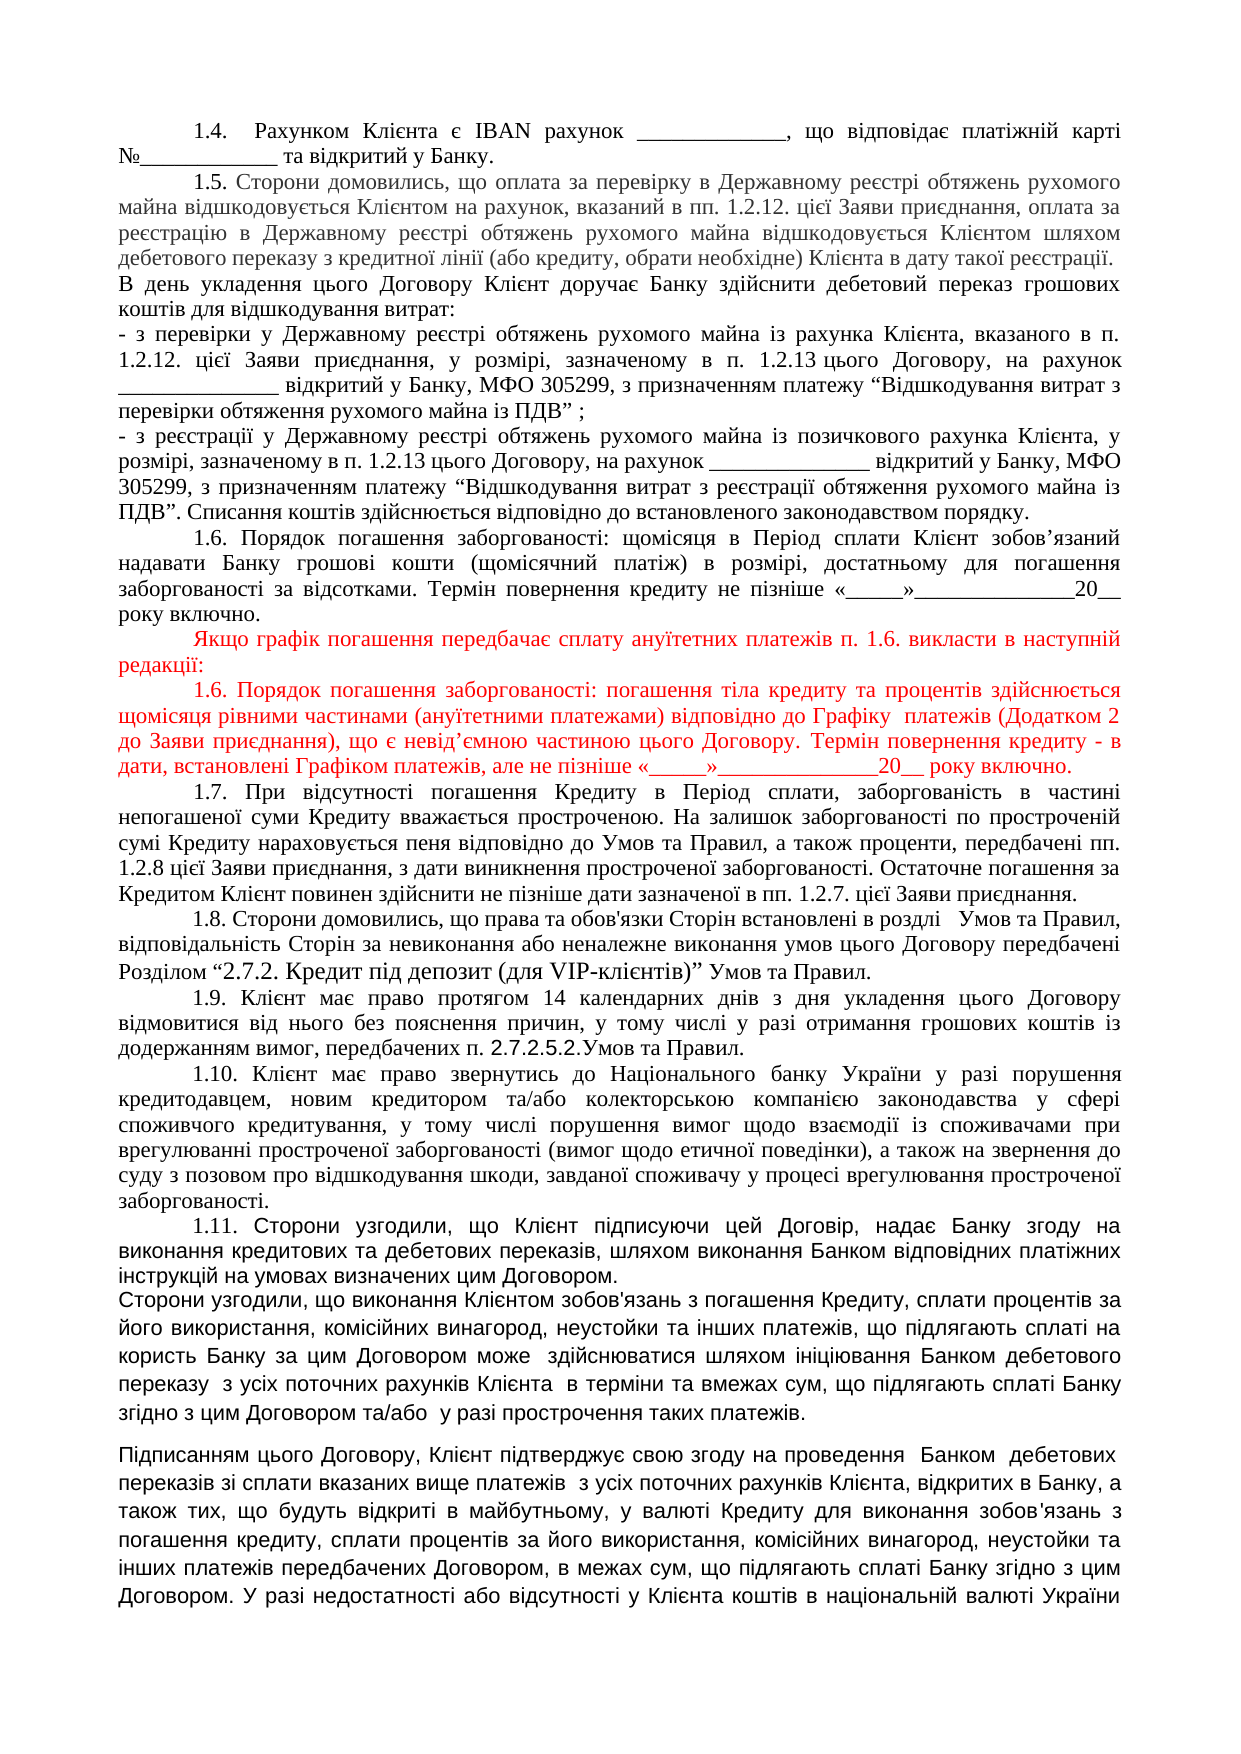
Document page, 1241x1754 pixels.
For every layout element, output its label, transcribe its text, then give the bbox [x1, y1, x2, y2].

text Підписанням цього Договору, Клієнт підтверджує свою згоду на проведення Банком дебетових переказів зі сплати вказаних вище платежів з усіх поточних рахунків Клієнта, відкритих в Банку, а також тих, що будуть відкриті в майбутньому, у валюті Кредиту для виконання зобов'язань з погашення кредиту, сплати процентів за його використання, комісійних винагород, неустойки та інших платежів передбачених Договором, в межах сум, що підлягають сплаті Банку згідно з цим Договором. У разі недостатності або відсутності у Клієнта коштів в національній валюті України [118, 1443, 1122, 1608]
text 1.5. Сторони домовились, що оплата за перевірку в Державному реєстрі обтяжень рухомого майна відшкодовується Клієнтом на рахунок, вказаний в пп. 1.2.12. цієї Заяви приєднання, оплата за реєстрацію в Державному реєстрі обтяжень рухомого майна відшкодовується Клієнтом шляхом дебетового переказу з кредитної лінії (або кредиту, обрати необхідне) Клієнта в дату такої реєстрації. [118, 169, 1122, 271]
text 1.6. Порядок погашення заборгованості: погашення тіла кредиту та процентів здійснюється щомісяця рівними частинами (ануїтетними платежами) відповідно до Графіку платежів (Додатком 2 до Заяви приєднання), що є невід’ємною частиною цього Договору. Термін повернення кредиту - в дати, встановлені Графіком платежів, але не пізніше «_____»______________20__ року включно. [118, 677, 1122, 779]
text - з перевірки у Державному реєстрі обтяжень рухомого майна із рахунка Клієнта, вказаного в п. 1.2.12. цієї Заяви приєднання, у розмірі, зазначеному в п. 1.2.13 цього Договору, на рахунок ______________ відкритий у Банку, МФО 305299, з призначенням платежу “Відшкодування витрат з перевірки обтяження рухомого майна із ПДВ” ; [118, 321, 1122, 423]
text 1.7. При відсутності погашення Кредиту в Період сплати, заборгованість в частині непогашеної суми Кредиту вважається простроченою. На залишок заборгованості по простроченій сумі Кредиту нараховується пеня відповідно до Умов та Правил, а також проценти, передбачені пп. 1.2.8 цієї Заяви приєднання, з дати виникнення простроченої заборгованості. Остаточне погашення за Кредитом Клієнт повинен здійснити не пізніше дати зазначеної в пп. 1.2.7. цієї Заяви приєднання. [118, 779, 1122, 906]
text Якщо графік погашення передбачає сплату ануїтетних платежів п. 1.6. викласти в наступній редакції: [118, 626, 1122, 677]
text Сторони узгодили, що виконання Клієнтом зобов'язань з погашення Кредиту, сплати процентів за його використання, комісійних винагород, неустойки та інших платежів, що підлягають сплаті на користь Банку за цим Договором може здійснюватися шляхом ініціювання Банком дебетового переказу з усіх поточних рахунків Клієнта в терміни та вмежах сум, що підлягають сплаті Банку згідно з цим Договором та/або у разі прострочення таких платежів. [118, 1288, 1122, 1425]
text В день укладення цього Договору Клієнт доручає Банку здійснити дебетовий переказ грошових коштів для відшкодування витрат: [118, 271, 1122, 321]
text 1.6. Порядок погашення заборгованості: щомісяця в Період сплати Клієнт зобов’язаний надавати Банку грошові кошти (щомісячний платіж) в розмірі, достатньому для погашення заборгованості за відсотками. Термін повернення кредиту не пізніше «_____»______________20__ року включно. [118, 525, 1122, 626]
text 1.9. Клієнт має право протягом 14 календарних днів з дня укладення цього Договору відмовитися від нього без пояснення причин, у тому числі у разі отримання грошових коштів із додержанням вимог, передбачених п. 2.7.2.5.2.Умов та Правил. [118, 984, 1122, 1061]
text 1.4. Рахунком Клієнта є IBAN рахунок _____________, що відповідає платіжній карті №____________ та відкритий у Банку. [118, 118, 1122, 169]
text 1.10. Клієнт має право звернутись до Національного банку України у разі порушення кредитодавцем, новим кредитором та/або колекторською компанією законодавства у сфері споживчого кредитування, у тому числі порушення вимог щодо взаємодії із споживачами при врегулюванні простроченої заборгованості (вимог щодо етичної поведінки), а також на звернення до суду з позовом про відшкодування шкоди, завданої споживачу у процесі врегулювання простроченої заборгованості. [118, 1061, 1122, 1213]
text 1.11. Сторони узгодили, що Клієнт підписуючи цей Договір, надає Банку згоду на виконання кредитових та дебетових переказів, шляхом виконання Банком відповідних платіжних інструкцій на умовах визначених цим Договором. [118, 1213, 1122, 1288]
text 1.8. Сторони домовились, що права та обов'язки Сторін встановлені в роздлі Умов та Правил, відповідальність Сторін за невиконання або неналежне виконання умов цього Договору передбачені Розділом “2.7.2. Кредит під депозит (для VIP-клієнтів)” Умов та Правил. [118, 906, 1122, 984]
text - з реєстрації у Державному реєстрі обтяжень рухомого майна із позичкового рахунка Клієнта, у розмірі, зазначеному в п. 1.2.13 цього Договору, на рахунок ______________ відкритий у Банку, МФО 305299, з призначенням платежу “Відшкодування витрат з реєстрації обтяження рухомого майна із ПДВ”. Списання коштів здійснюється відповідно до встановленого законодавством порядку. [118, 423, 1122, 525]
